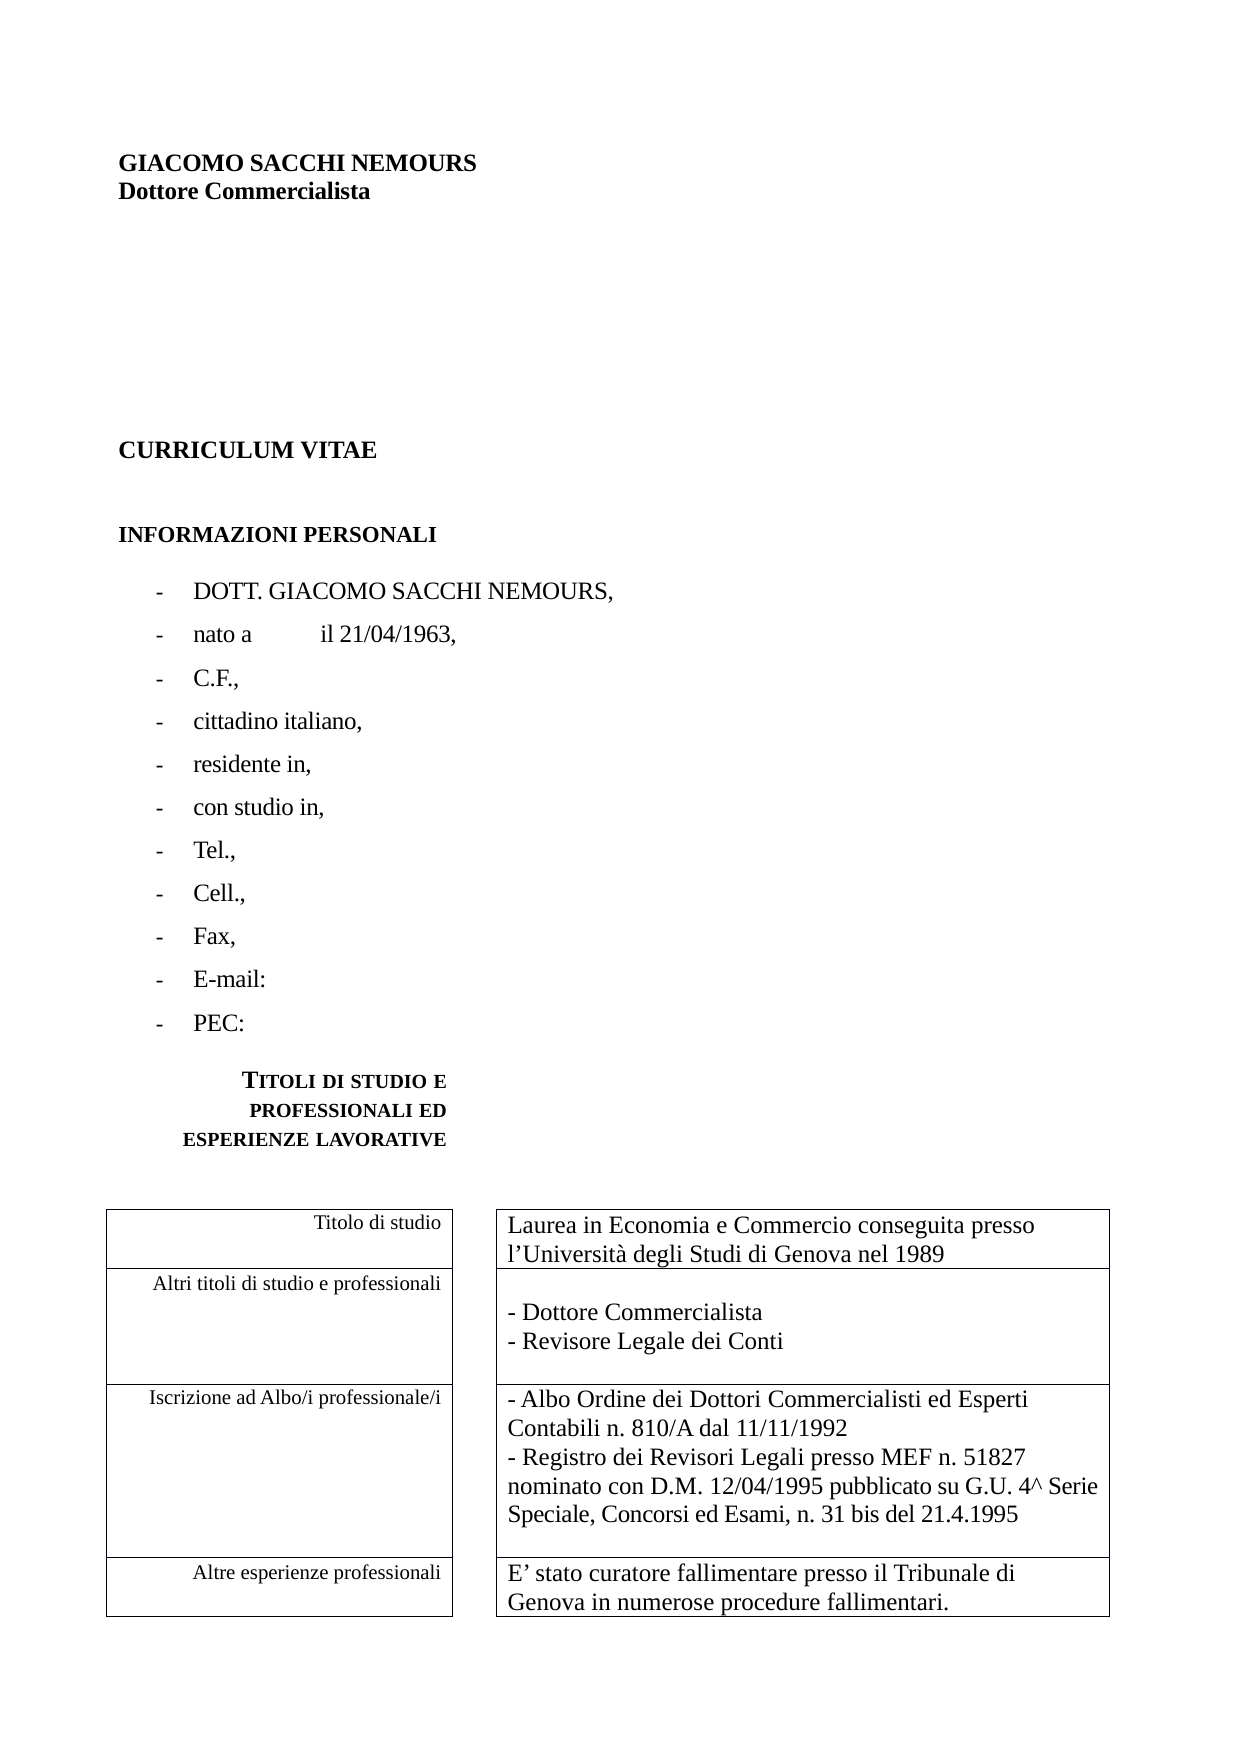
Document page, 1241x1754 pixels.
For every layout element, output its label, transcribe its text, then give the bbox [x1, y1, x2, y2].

table_cell E’ stato curatore fallimentare presso il Tribunale di Genova in numerose procedure fallimentari. [497, 1558, 1109, 1616]
list Cell., [156, 878, 1122, 907]
list con studio in, [156, 792, 1122, 821]
table_cell Altri titoli di studio e professionali [107, 1269, 452, 1383]
table_cell Altre esperienze professionali [107, 1558, 452, 1616]
table_cell - Albo Ordine dei Dottori Commercialisti ed Esperti Contabili n. 810/A dal 11/11/1992 - Registro dei Revisori Legali presso MEF n. 51827 nominato con D.M. 12/04/1995 pubblicato su G.U. 4^ Serie Speciale, Concorsi ed Esami, n. 31 bis del 21.4.1995 [497, 1385, 1109, 1557]
list C.F., [156, 663, 1122, 691]
table_header Titoli di studio e professionali ed esperienze lavorative [107, 1065, 458, 1180]
table_cell - Dottore Commercialista - Revisore Legale dei Conti [497, 1269, 1109, 1383]
list PEC: [156, 1008, 1122, 1036]
text CURRICULUM VITAE [118, 435, 1122, 464]
table_cell [453, 1557, 496, 1616]
table_cell Iscrizione ad Albo/i professionale/i [107, 1385, 452, 1557]
text GIACOMO SACCHI NEMOURS [118, 148, 1122, 176]
list Tel., [156, 835, 1122, 864]
table_header Titolo di studio [107, 1210, 452, 1267]
text Dottore Commercialista [118, 176, 1122, 205]
text INFORMAZIONI PERSONALI [118, 521, 1122, 548]
list DOTT. GIACOMO SACCHI NEMOURS, [156, 576, 1122, 605]
table_cell [453, 1384, 496, 1557]
table_header Laurea in Economia e Commercio conseguita presso l’Università degli Studi di Genova nel 1989 [497, 1210, 1109, 1267]
list cittadino italiano, [156, 706, 1122, 734]
list E-mail: [156, 964, 1122, 993]
list Fax, [156, 921, 1122, 950]
list residente in, [156, 749, 1122, 778]
table_cell [453, 1268, 496, 1383]
list nato a il 21/04/1963, [156, 619, 1122, 648]
table_header [453, 1209, 496, 1267]
